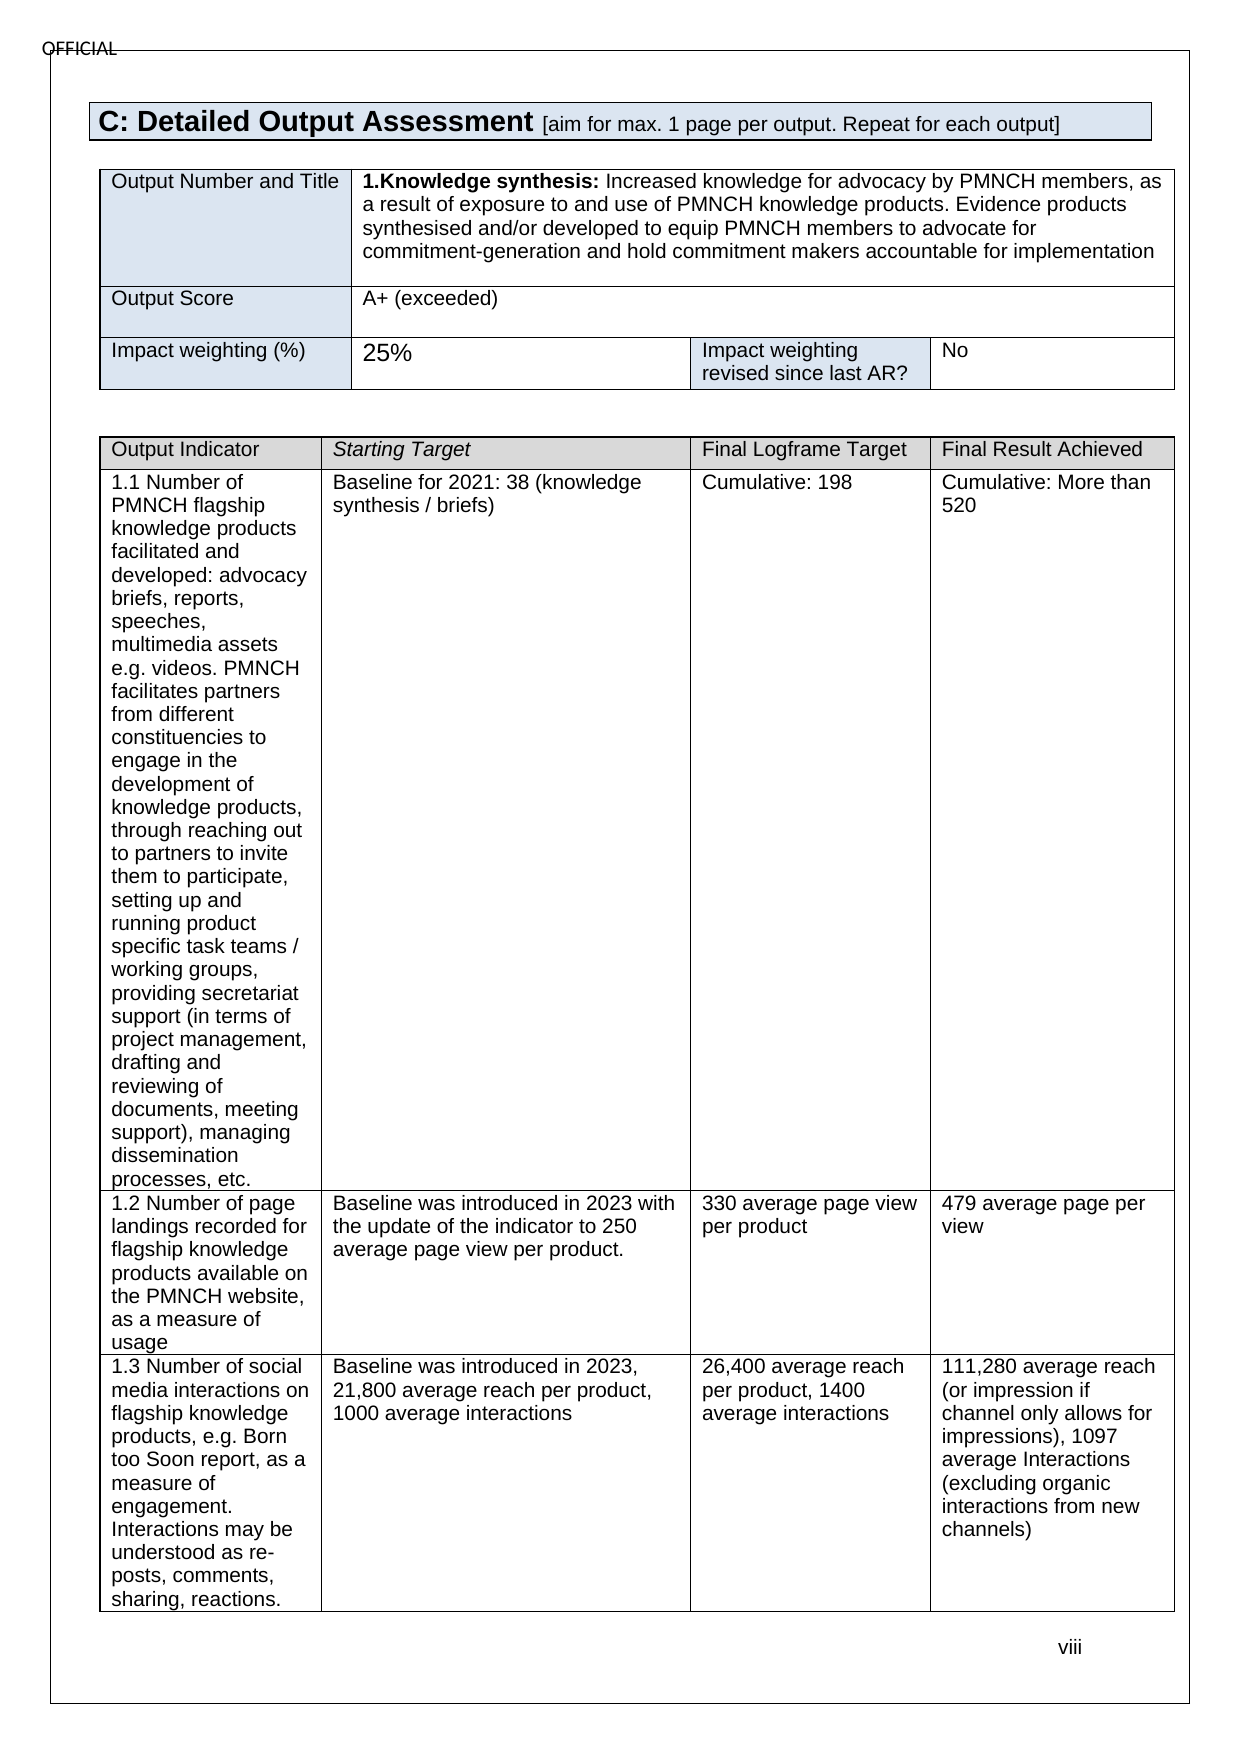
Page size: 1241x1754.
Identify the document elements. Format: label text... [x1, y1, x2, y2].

table_cell Baseline for 2021: 38 (knowledge synthesis / briefs) [322, 470, 690, 1190]
table_cell 1.2 Number of page landings recorded for flagship knowledge products available on the PMNCH website, as a measure of usage [101, 1191, 321, 1354]
table_cell Impact weighting revised since last AR? [691, 338, 930, 389]
table_cell A+ (exceeded) [352, 287, 1174, 337]
table_cell Output Score [101, 287, 351, 337]
table_cell 1.1 Number of PMNCH flagship knowledge products facilitated and developed: advocacy briefs, reports, speeches, multimedia assets e.g. videos. PMNCH facilitates partners from different constituencies to engage in the development of knowledge products, through reaching out to partners to invite them to participate, setting up and running product specific task teams / working groups, providing secretariat support (in terms of project management, drafting and reviewing of documents, meeting support), managing dissemination processes, etc. [101, 470, 321, 1190]
table_cell No [931, 338, 1174, 389]
table_cell Final Result Achieved [931, 438, 1174, 469]
table_cell Baseline was introduced in 2023 with the update of the indicator to 250 average page view per product. [322, 1191, 690, 1354]
table_cell [100, 390, 1174, 436]
table_header Output Number and Title [101, 170, 351, 286]
table_cell 1.3 Number of social media interactions on flagship knowledge products, e.g. Born too Soon report, as a measure of engagement. Interactions may be understood as re-posts, comments, sharing, reactions. [101, 1355, 321, 1611]
table_header 1.Knowledge synthesis: Increased knowledge for advocacy by PMNCH members, as a result of exposure to and use of PMNCH knowledge products. Evidence products synthesised and/or developed to equip PMNCH members to advocate for commitment-generation and hold commitment makers accountable for implementation [352, 170, 1174, 286]
table_cell 111,280 average reach (or impression if channel only allows for impressions), 1097 average Interactions (excluding organic interactions from new channels) [931, 1355, 1174, 1611]
table_cell Final Logframe Target [691, 438, 930, 469]
table_cell 25% [352, 338, 690, 389]
table_cell 330 average page view per product [691, 1191, 930, 1354]
table_cell Output Indicator [101, 438, 321, 469]
table_cell Cumulative: 198 [691, 470, 930, 1190]
table_cell Starting Target [322, 438, 690, 469]
table_cell 479 average page per view [931, 1191, 1174, 1354]
table_cell Baseline was introduced in 2023, 21,800 average reach per product, 1000 average interactions [322, 1355, 690, 1611]
subtitle C: Detailed Output Assessment [aim for max. 1 page per output. Repeat for each output] [90, 103, 1151, 139]
table_cell Impact weighting (%) [101, 338, 351, 389]
table_cell Cumulative: More than 520 [931, 470, 1174, 1190]
table_cell 26,400 average reach per product, 1400 average interactions [691, 1355, 930, 1611]
